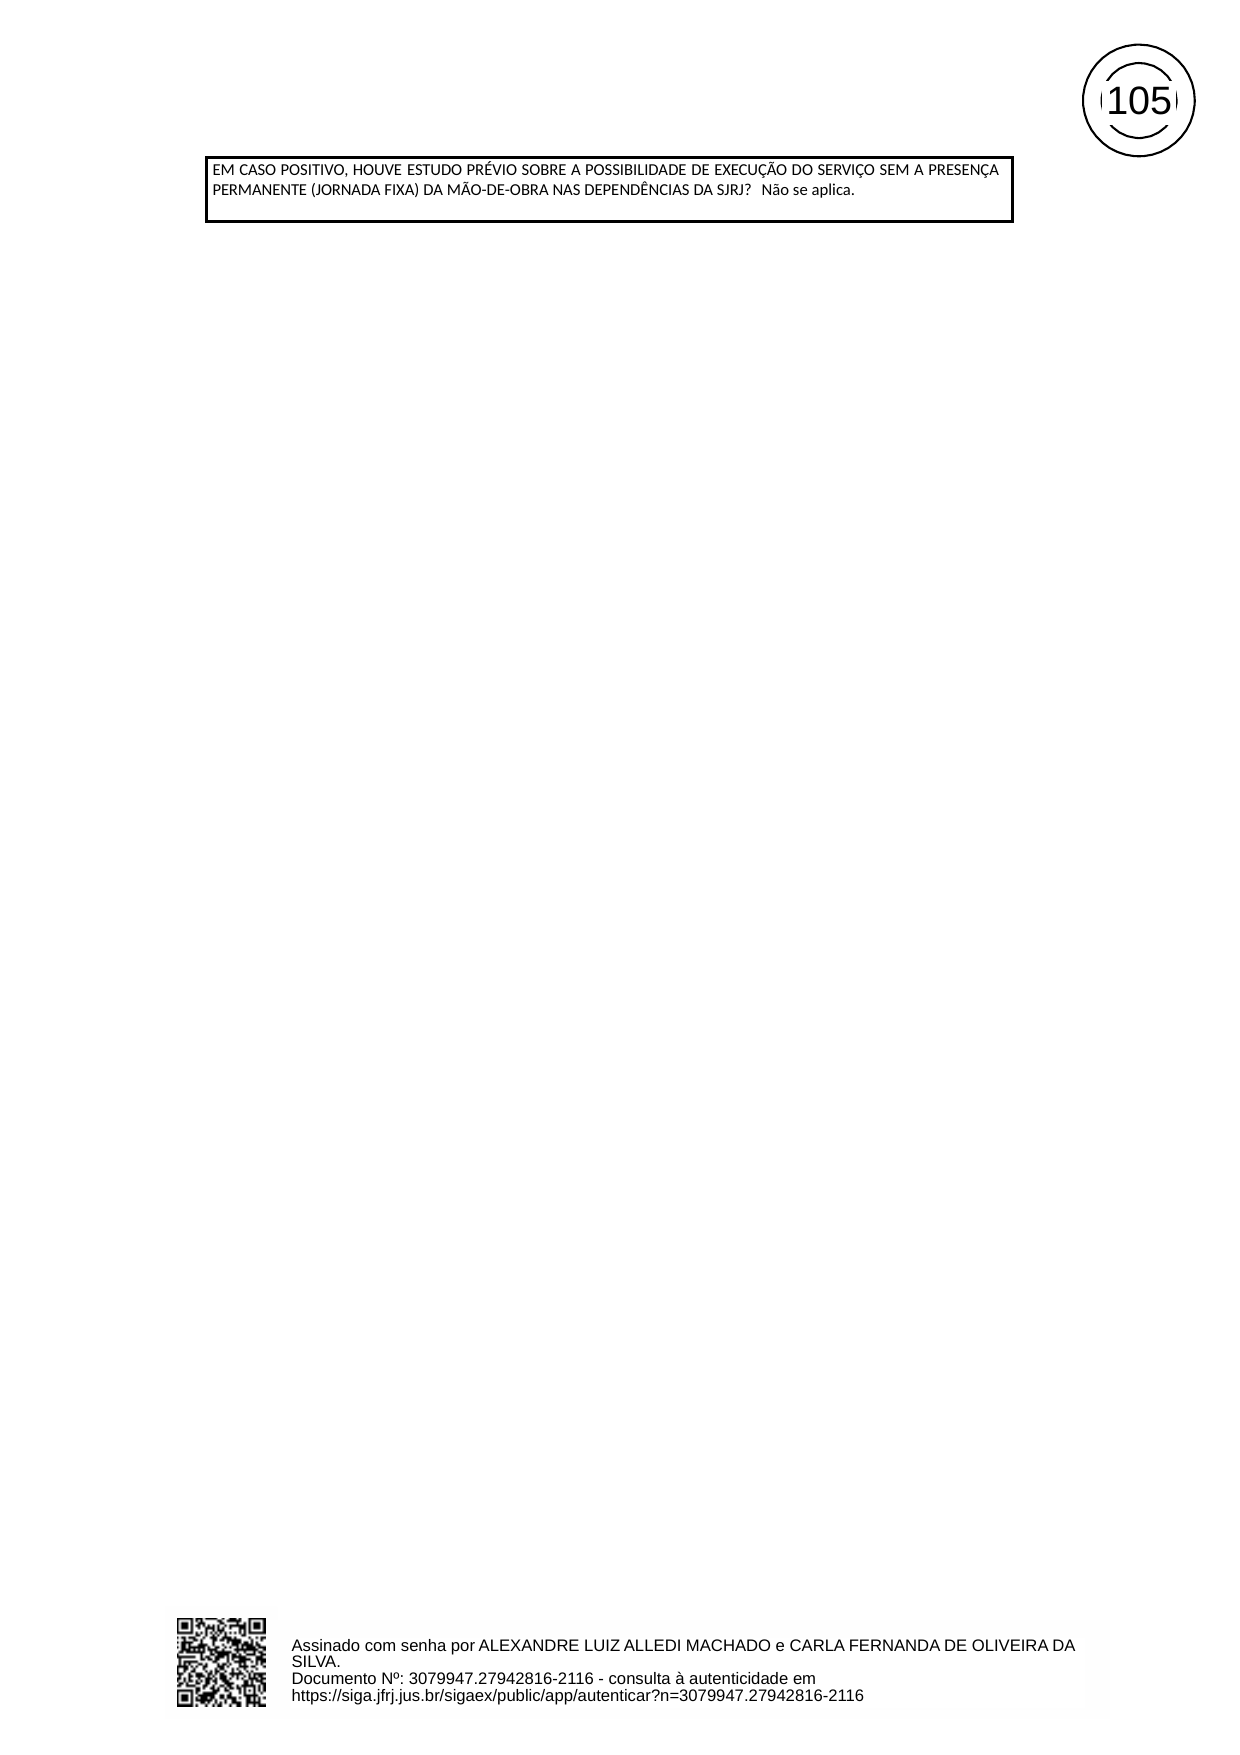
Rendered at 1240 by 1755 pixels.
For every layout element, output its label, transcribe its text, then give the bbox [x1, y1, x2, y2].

table_cell EM CASO POSITIVO, HOUVE ESTUDO PRÉVIO SOBRE A POSSIBILIDADE DE EXECUÇÃO DO SERVIÇO SEM A PRESENÇA PERMANENTE (JORNADA FIXA) DA MÃO-DE-OBRA NAS DEPENDÊNCIAS DA SJRJ? Não se aplica. [208, 159, 1011, 220]
